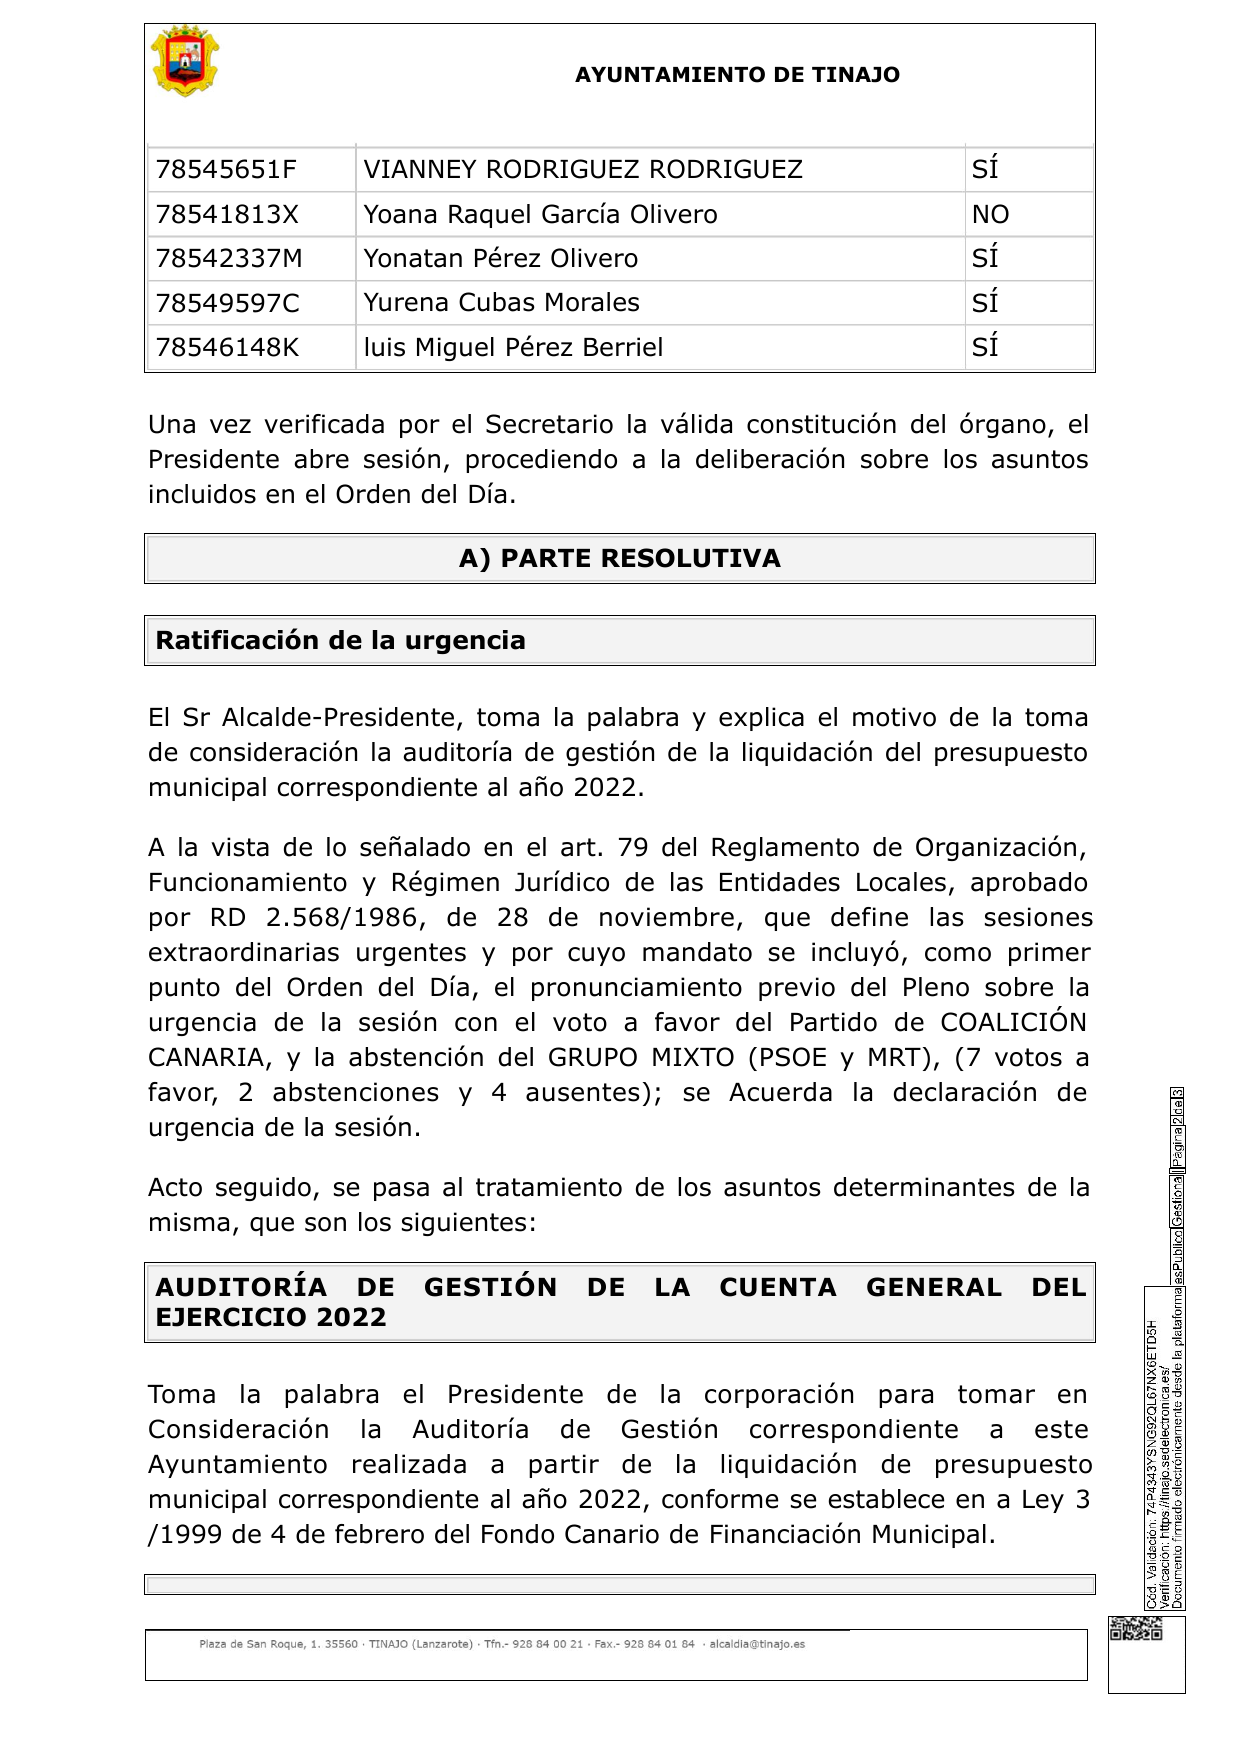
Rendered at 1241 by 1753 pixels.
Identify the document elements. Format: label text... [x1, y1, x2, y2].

picture [1144, 1229, 1186, 1286]
text 8541813X [171, 199, 328, 229]
text 7 [155, 154, 171, 185]
text Una vez verificada por el Secretario la válida constitución del órgano, el [148, 409, 1117, 439]
text /1999 de 4 de febrero del Fondo Canario de Financiación Municipal. [148, 1519, 1023, 1550]
text SÍ [971, 332, 1035, 362]
text 7 [155, 332, 171, 362]
text municipal correspondiente al año 2022. [148, 773, 1117, 803]
text Acto seguido, se pasa al tratamiento de los asuntos determinantes de la [148, 1173, 1116, 1203]
picture [1171, 1099, 1183, 1115]
text Yonatan Pérez Olivero [363, 243, 746, 274]
text de consideración la auditoría de gestión de la liquidación del presupuesto [148, 738, 1117, 768]
text CANARIA, y la abstención del GRUPO MIXTO (PSOE y MRT), (7 votos a [148, 1043, 1117, 1073]
text 8546148K [171, 332, 328, 362]
text municipal correspondiente al año 2022, conforme se establece en a Ley 3 [148, 1484, 1117, 1515]
picture [145, 24, 1095, 372]
picture [145, 534, 1095, 583]
text 8545651F [171, 154, 328, 185]
text 7 [155, 199, 171, 229]
text extraordinarias urgentes y por cuyo mandato se incluyó, como primer [148, 938, 1117, 968]
text favor, 2 abstenciones y 4 ausentes); se Acuerda la declaración de [148, 1078, 1117, 1108]
picture [146, 1630, 1087, 1680]
text SÍ [971, 154, 1035, 185]
text AUDITORÍA DE GESTIÓN DE LA CUENTA GENERAL DEL [155, 1272, 1110, 1303]
picture [1171, 1126, 1185, 1167]
text SÍ [971, 243, 1035, 274]
text EJERCICIO 2022 [155, 1303, 1110, 1333]
picture [1171, 1116, 1183, 1125]
text A) PARTE RESOLUTIVA [459, 543, 806, 574]
text NO [971, 199, 1035, 229]
text Yurena Cubas Morales [363, 288, 746, 318]
text luis Miguel Pérez Berriel [363, 332, 746, 362]
text 7 [155, 288, 171, 318]
text punto del Orden del Día, el pronunciamiento previo del Pleno sobre la [148, 973, 1117, 1003]
text Funcionamiento y Régimen Jurídico de las Entidades Locales, aprobado [148, 868, 1117, 898]
text misma, que son los siguientes: [148, 1208, 1116, 1238]
text Yoana Raquel García Olivero [363, 199, 746, 229]
picture [1170, 1169, 1185, 1173]
text 8549597C [171, 288, 328, 318]
text urgencia de la sesión. [148, 1113, 1117, 1143]
picture [145, 1575, 1095, 1594]
text 7 [155, 243, 171, 274]
text AYUNTAMIENTO DE TINAJO [575, 62, 926, 88]
text Toma la palabra el Presidente de la corporación para tomar en [148, 1379, 1117, 1410]
text Consideración la Auditoría de Gestión correspondiente a este [148, 1414, 1117, 1445]
text Ratificación de la urgencia [155, 625, 552, 656]
text Presidente abre sesión, procediendo a la deliberación sobre los asuntos [148, 444, 1117, 474]
picture [1171, 1088, 1183, 1097]
picture [145, 616, 1095, 665]
picture [1145, 1287, 1185, 1610]
picture [145, 1263, 1095, 1342]
text VIANNEY RODRIGUEZ RODRIGUEZ [363, 154, 829, 185]
picture [1170, 1176, 1183, 1227]
text urgencia de la sesión con el voto a favor del Partido de COALICIÓN [148, 1008, 1117, 1038]
text 8542337M [171, 243, 328, 274]
picture [1109, 1617, 1185, 1693]
text SÍ [971, 288, 1035, 318]
text El Sr Alcalde-Presidente, toma la palabra y explica el motivo de la toma [148, 703, 1117, 733]
text A la vista de lo señalado en el art. 79 del Reglamento de Organización, [148, 833, 1117, 863]
text por RD 2.568/1986, de 28 de noviembre, que define las sesiones [148, 903, 1117, 933]
text incluidos en el Orden del Día. [148, 479, 1117, 509]
text Ayuntamiento realizada a partir de la liquidación de presupuesto [148, 1449, 1117, 1480]
